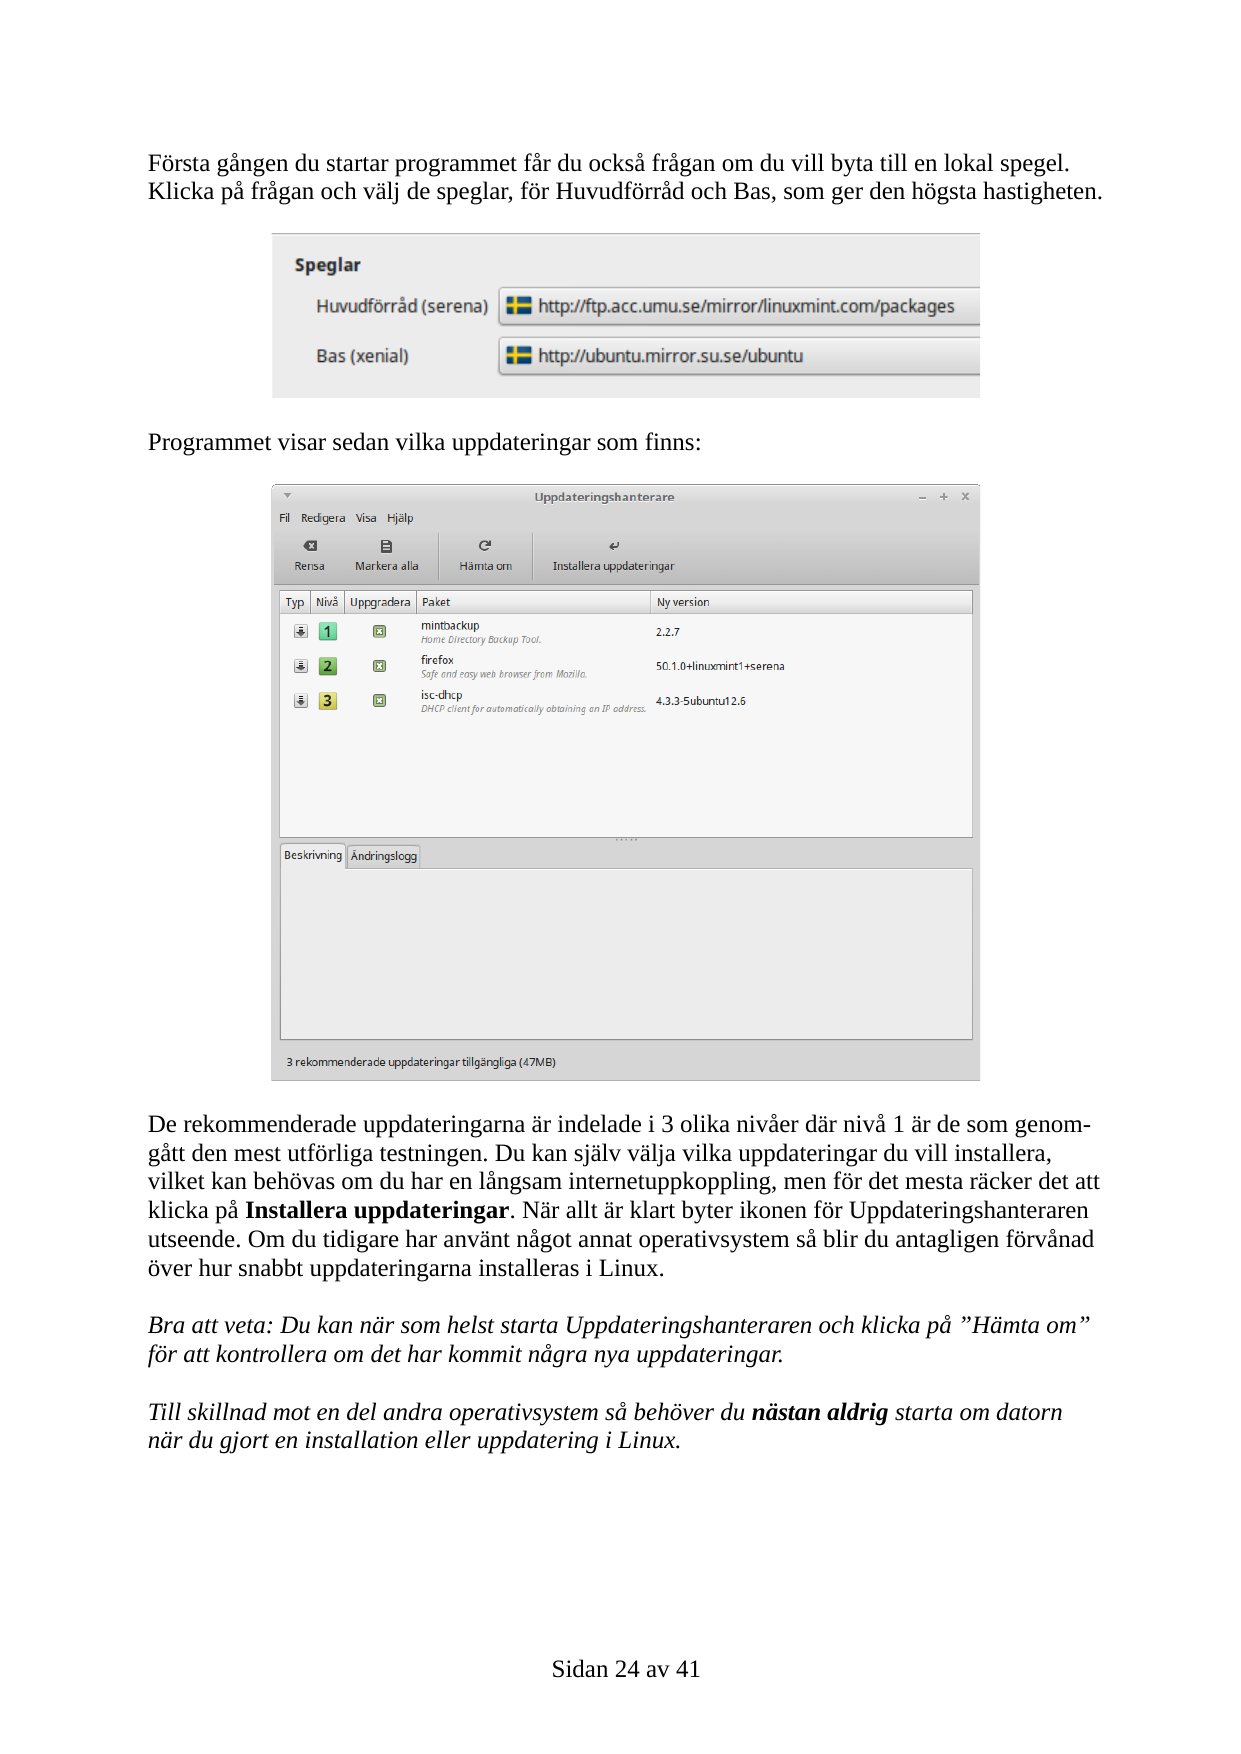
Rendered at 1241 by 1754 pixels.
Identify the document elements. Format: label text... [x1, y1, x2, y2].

picture [271, 233, 981, 398]
text Bra att veta: Du kan när som helst starta Uppdateringshanteraren och klicka på ”Hämta om” för att kontrollera om det har kommit några nya uppdateringar. Till skillnad mot en del andra operativsystem så behöver du nästan aldrig starta om datorn när du gjort en installation eller uppdatering i Linux. [148, 1311, 1104, 1454]
text De rekommenderade uppdateringarna är indelade i 3 olika nivåer där nivå 1 är de som genom­gått den mest utförliga testningen. Du kan själv välja vilka uppdateringar du vill installera, vilket kan behövas om du har en långsam internetuppkoppling, men för det mesta räcker det att klicka på Installera uppdateringar. När allt är klart byter ikonen för Uppdateringshanteraren utseende. Om du tidigare har använt något annat operativsystem så blir du antagligen förvånad över hur snabbt uppdateringarna installeras i Linux. [148, 1109, 1104, 1281]
text Programmet visar sedan vilka uppdateringar som finns: [148, 427, 1104, 456]
text Första gången du startar programmet får du också frågan om du vill byta till en lokal spegel. Klicka på frågan och välj de speglar, för Huvudförråd och Bas, som ger den högsta hastigheten. [148, 148, 1104, 205]
picture [271, 484, 981, 1081]
